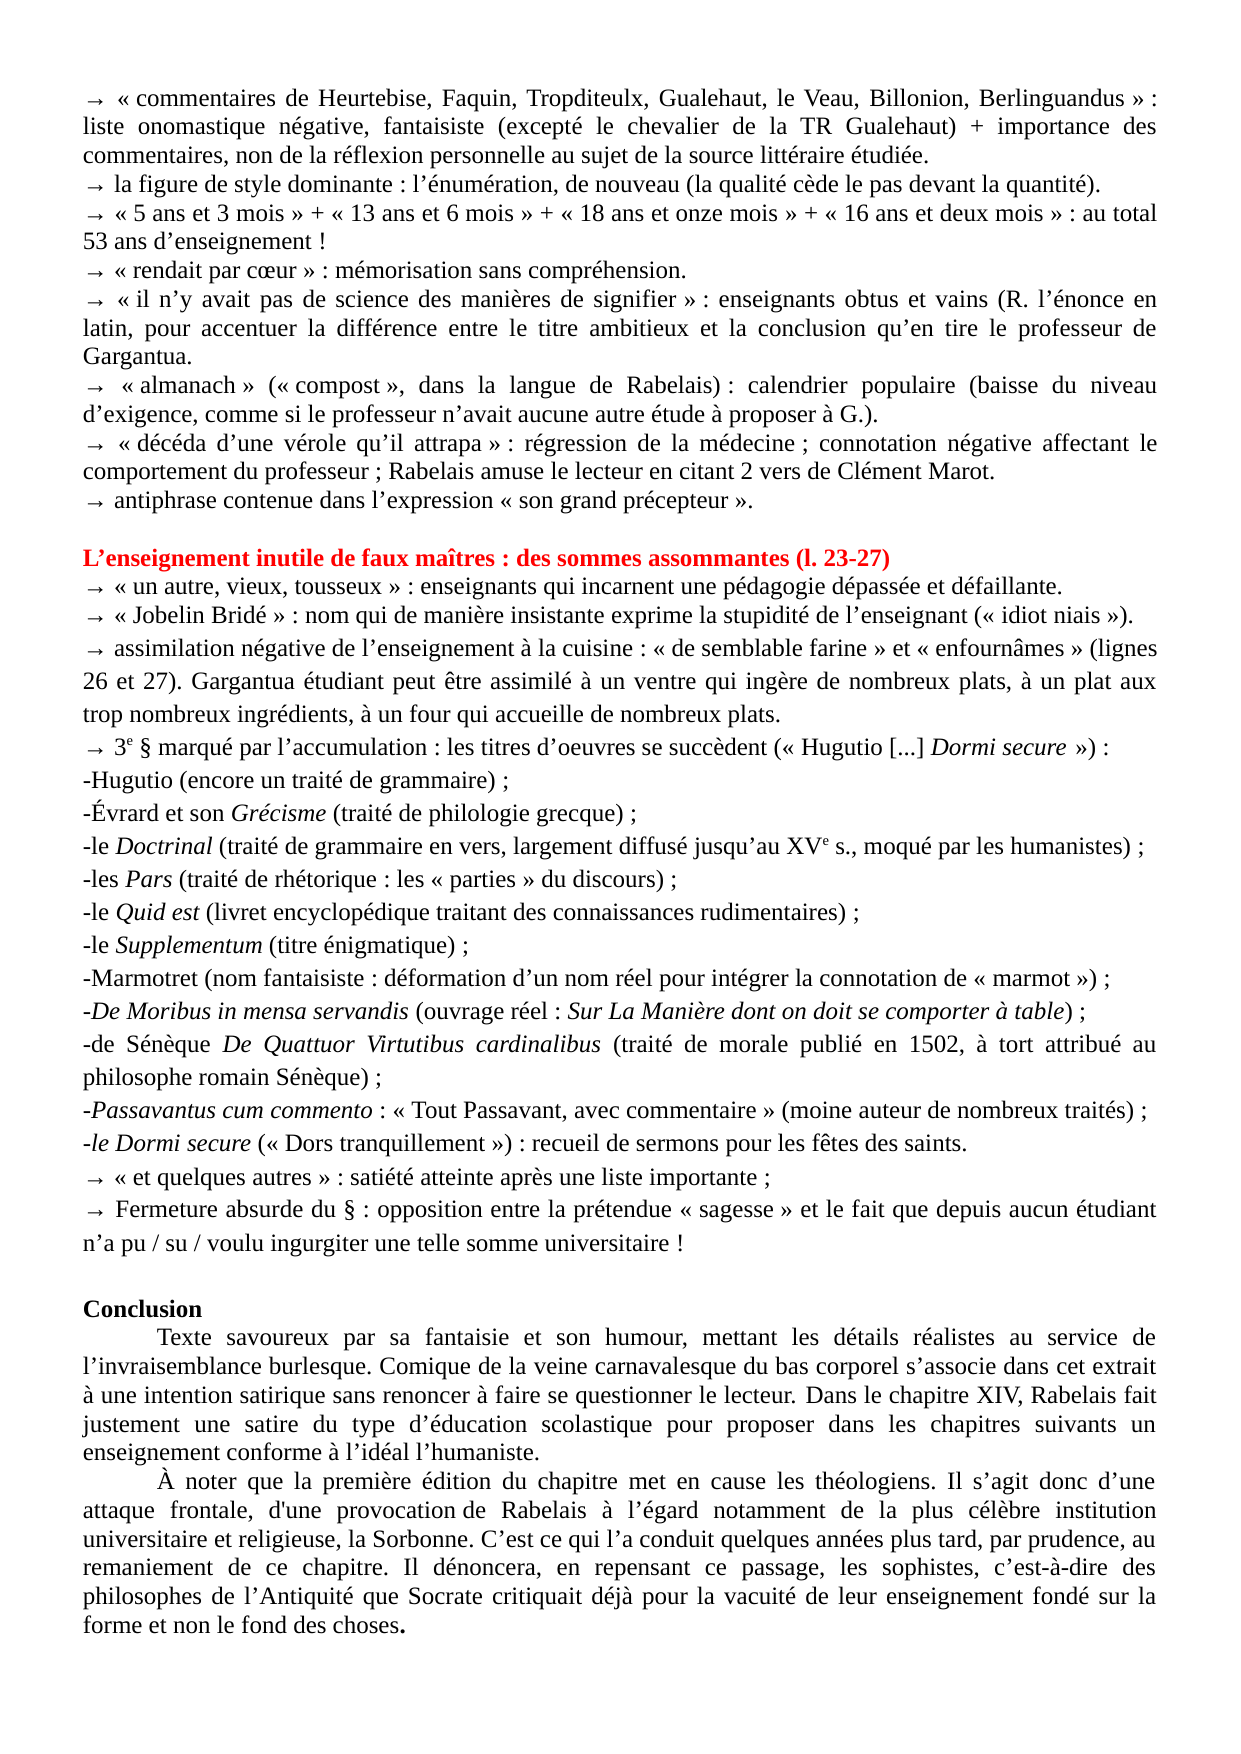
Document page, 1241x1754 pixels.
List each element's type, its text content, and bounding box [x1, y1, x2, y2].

text -le Doctrinal (traité de grammaire en vers, largement diffusé jusqu’au XVe s., moqué par les humanistes) ; [83, 831, 1157, 860]
text -Marmotret (nom fantaisiste : déformation d’un nom réel pour intégrer la connotation de « marmot ») ; [83, 963, 1157, 992]
text → « Jobelin Bridé » : nom qui de manière insistante exprime la stupidité de l’enseignant (« idiot niais »). [83, 600, 1157, 629]
text -Hugutio (encore un traité de grammaire) ; [83, 765, 1157, 794]
text → « décéda d’une vérole qu’il attrapa » : régression de la médecine ; connotation négative affectant le comportement du professeur ; Rabelais amuse le lecteur en citant 2 vers de Clément Marot. [83, 428, 1157, 485]
text -De Moribus in mensa servandis (ouvrage réel : Sur La Manière dont on doit se comporter à table) ; [83, 996, 1157, 1025]
text Texte savoureux par sa fantaisie et son humour, mettant les détails réalistes au service de l’invraisemblance burlesque. Comique de la veine carnavalesque du bas corporel s’associe dans cet extrait à une intention satirique sans renoncer à faire se questionner le lecteur. Dans le chapitre XIV, Rabelais fait justement une satire du type d’éducation scolastique pour proposer dans les chapitres suivants un enseignement conforme à l’idéal l’humaniste. [83, 1322, 1157, 1466]
text -le Supplementum (titre énigmatique) ; [83, 930, 1157, 959]
text → assimilation négative de l’enseignement à la cuisine : « de semblable farine » et « enfournâmes » (lignes 26 et 27). Gargantua étudiant peut être assimilé à un ventre qui ingère de nombreux plats, à un plat aux trop nombreux ingrédients, à un four qui accueille de nombreux plats. [83, 633, 1157, 728]
text -de Sénèque De Quattuor Virtutibus cardinalibus (traité de morale publié en 1502, à tort attribué au philosophe romain Sénèque) ; [83, 1029, 1157, 1091]
text → « 5 ans et 3 mois » + « 13 ans et 6 mois » + « 18 ans et onze mois » + « 16 ans et deux mois » : au total 53 ans d’enseignement ! [83, 198, 1157, 255]
text → « un autre, vieux, tousseux » : enseignants qui incarnent une pédagogie dépassée et défaillante. [83, 571, 1157, 600]
text → « il n’y avait pas de science des manières de signifier » : enseignants obtus et vains (R. l’énonce en latin, pour accentuer la différence entre le titre ambitieux et la conclusion qu’en tire le professeur de Gargantua. [83, 284, 1157, 370]
text -le Quid est (livret encyclopédique traitant des connaissances rudimentaires) ; [83, 897, 1157, 926]
text → « almanach » (« compost », dans la langue de Rabelais) : calendrier populaire (baisse du niveau d’exigence, comme si le professeur n’avait aucune autre étude à proposer à G.). [83, 370, 1157, 428]
subtitle Conclusion [83, 1294, 1157, 1322]
text → Fermeture absurde du § : opposition entre la prétendue « sagesse » et le fait que depuis aucun étudiant n’a pu / su / voulu ingurgiter une telle somme universitaire ! [83, 1194, 1157, 1256]
text -Passavantus cum commento : « Tout Passavant, avec commentaire » (moine auteur de nombreux traités) ; [83, 1096, 1157, 1124]
text → antiphrase contenue dans l’expression « son grand précepteur ». [83, 485, 1157, 514]
text → « rendait par cœur » : mémorisation sans compréhension. [83, 255, 1157, 284]
text -Évrard et son Grécisme (traité de philologie grecque) ; [83, 798, 1157, 827]
text À noter que la première édition du chapitre met en cause les théologiens. Il s’agit donc d’une attaque frontale, d'une provocation de Rabelais à l’égard notamment de la plus célèbre institution universitaire et religieuse, la Sorbonne. C’est ce qui l’a conduit quelques années plus tard, par prudence, au remaniement de ce chapitre. Il dénoncera, en repensant ce passage, les sophistes, c’est-à-dire des philosophes de l’Antiquité que Socrate critiquait déjà pour la vacuité de leur enseignement fondé sur la forme et non le fond des choses. [83, 1466, 1157, 1639]
text L’enseignement inutile de faux maîtres : des sommes assommantes (l. 23-27) [83, 543, 1157, 571]
text → la figure de style dominante : l’énumération, de nouveau (la qualité cède le pas devant la quantité). [83, 169, 1157, 198]
text → 3e § marqué par l’accumulation : les titres d’oeuvres se succèdent (« Hugutio [...] Dormi secure ») : [83, 732, 1157, 761]
text → « et quelques autres » : satiété atteinte après une liste importante ; [83, 1162, 1157, 1190]
text -le Dormi secure (« Dors tranquillement ») : recueil de sermons pour les fêtes des saints. [83, 1128, 1157, 1157]
text → « commentaires de Heurtebise, Faquin, Tropditeulx, Gualehaut, le Veau, Billonion, Berlinguandus » : liste onomastique négative, fantaisiste (excepté le chevalier de la TR Gualehaut) + importance des commentaires, non de la réflexion personnelle au sujet de la source littéraire étudiée. [83, 83, 1157, 169]
text -les Pars (traité de rhétorique : les « parties » du discours) ; [83, 864, 1157, 893]
